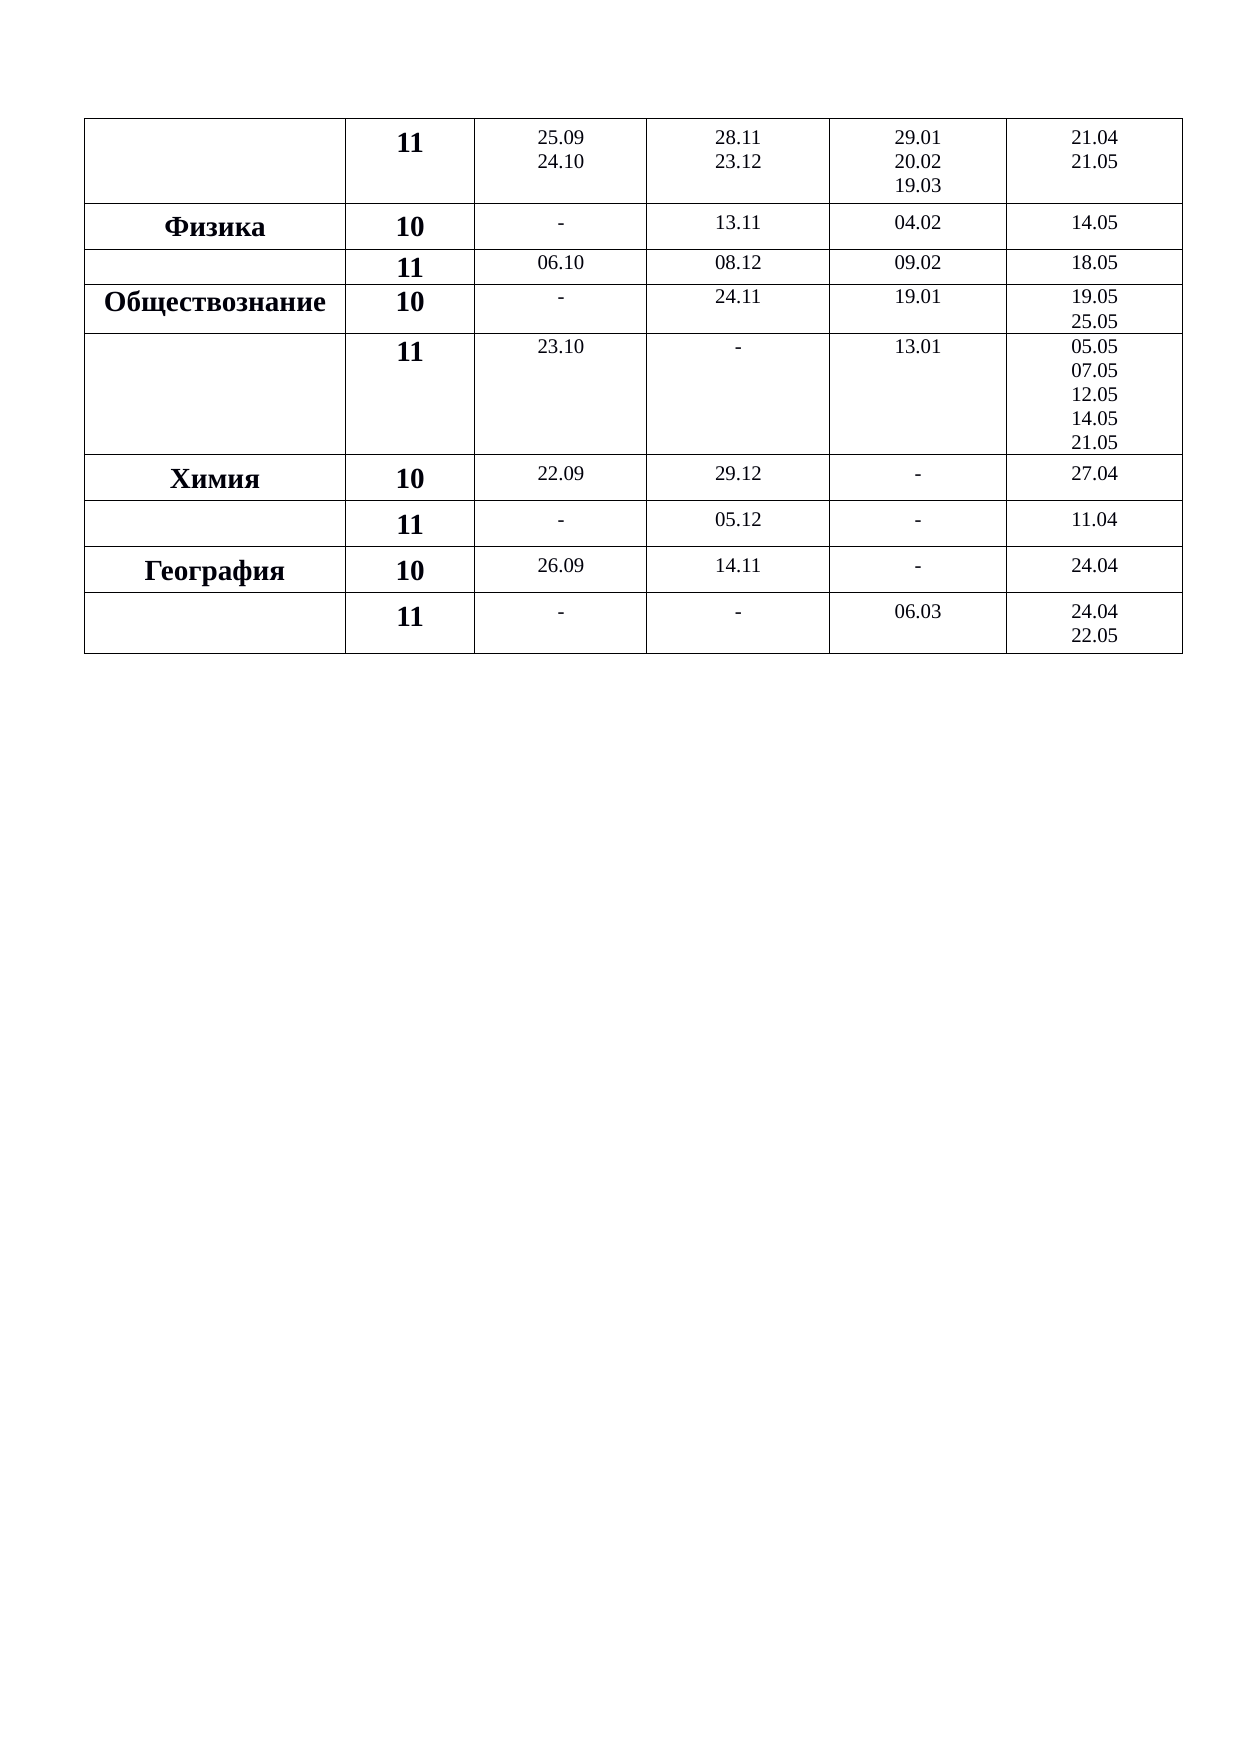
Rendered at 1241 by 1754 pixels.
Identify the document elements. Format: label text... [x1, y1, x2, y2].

table_cell 29.01 20.02 19.03 [830, 119, 1006, 203]
table_cell 11 [346, 334, 474, 454]
table_cell 09.02 [830, 250, 1006, 283]
table_cell Физика [85, 204, 345, 249]
table_cell 08.12 [647, 250, 829, 283]
table_cell Химия [85, 455, 345, 500]
table_cell - [475, 204, 646, 249]
table_cell - [475, 593, 646, 653]
table_cell 10 [346, 285, 474, 333]
table_cell 24.04 22.05 [1007, 593, 1182, 653]
table_cell Обществознание [85, 285, 345, 333]
table_cell - [475, 501, 646, 546]
table_cell 11 [346, 501, 474, 546]
table_cell 24.11 [647, 285, 829, 333]
table_cell 14.11 [647, 547, 829, 592]
table_cell 13.11 [647, 204, 829, 249]
table_cell - [830, 455, 1006, 500]
table_cell 10 [346, 204, 474, 249]
table_cell 10 [346, 455, 474, 500]
table_cell [85, 593, 345, 653]
table_cell 18.05 [1007, 250, 1182, 283]
table_cell 22.09 [475, 455, 646, 500]
table_cell [85, 119, 345, 203]
table_cell 06.03 [830, 593, 1006, 653]
table_cell 14.05 [1007, 204, 1182, 249]
table_cell 04.02 [830, 204, 1006, 249]
table_cell География [85, 547, 345, 592]
table_cell 27.04 [1007, 455, 1182, 500]
table_cell - [647, 334, 829, 454]
table_cell [85, 334, 345, 454]
table_cell 13.01 [830, 334, 1006, 454]
table_cell 21.04 21.05 [1007, 119, 1182, 203]
table_cell [85, 501, 345, 546]
table_cell 29.12 [647, 455, 829, 500]
table_cell - [830, 547, 1006, 592]
table_cell 23.10 [475, 334, 646, 454]
table_cell 19.01 [830, 285, 1006, 333]
table_cell 11 [346, 250, 474, 283]
table_cell 10 [346, 547, 474, 592]
table_cell 26.09 [475, 547, 646, 592]
table_cell - [647, 593, 829, 653]
table_cell 11 [346, 119, 474, 203]
table_cell - [475, 285, 646, 333]
table_cell 25.09 24.10 [475, 119, 646, 203]
table_cell 24.04 [1007, 547, 1182, 592]
table_cell 11.04 [1007, 501, 1182, 546]
table_cell 19.05 25.05 [1007, 285, 1182, 333]
table_cell 05.05 07.05 12.05 14.05 21.05 [1007, 334, 1182, 454]
table_cell 28.11 23.12 [647, 119, 829, 203]
table_cell 05.12 [647, 501, 829, 546]
table_cell 06.10 [475, 250, 646, 283]
table_cell 11 [346, 593, 474, 653]
table_cell [85, 250, 345, 283]
table_cell - [830, 501, 1006, 546]
